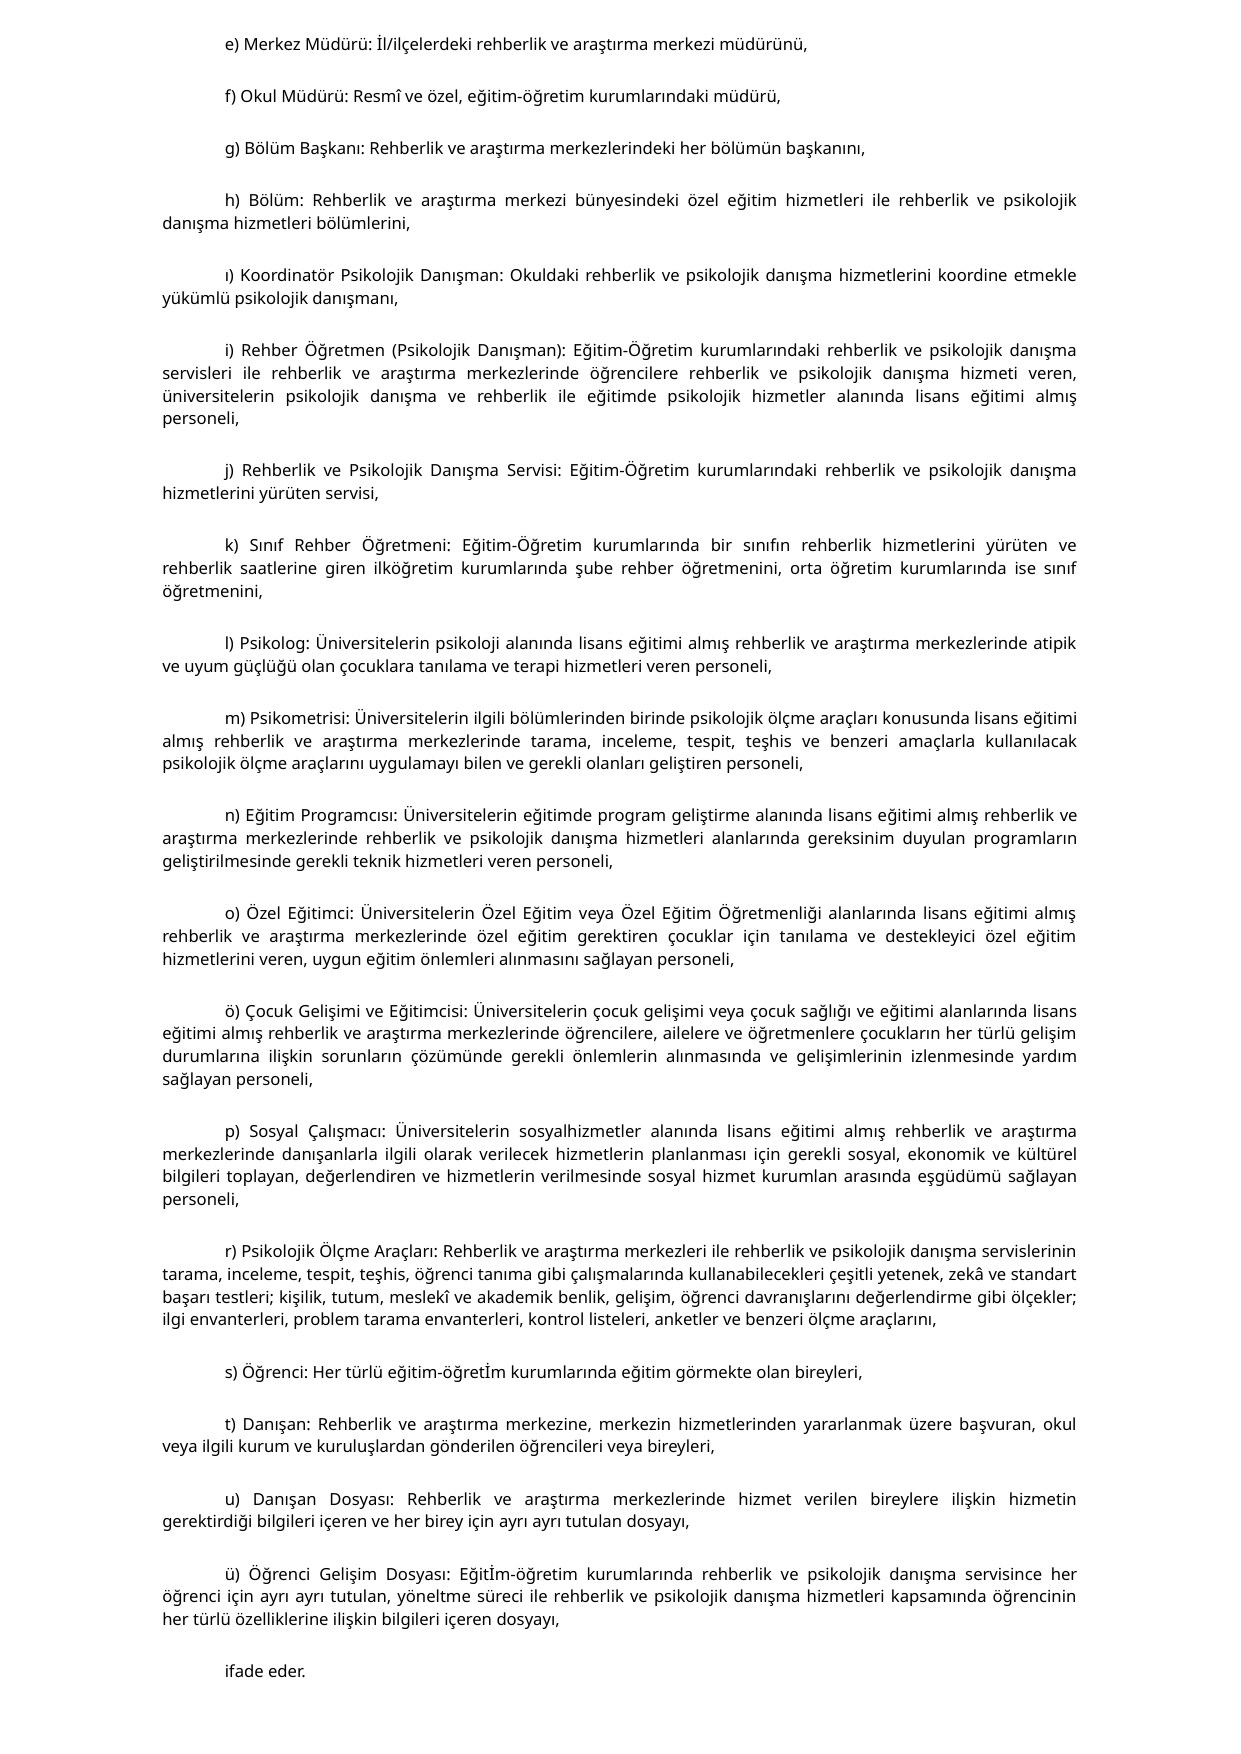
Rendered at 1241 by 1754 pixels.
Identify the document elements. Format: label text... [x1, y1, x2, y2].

table_cell e) Merkez Müdürü: İl/ilçelerdeki rehberlik ve araştırma merkezi müdürünü, f) Okul Müdürü: Resmî ve özel, eğitim-öğretim kurumlarındaki müdürü, g) Bölüm Başkanı: Rehberlik ve araştırma merkezlerindeki her bölümün başkanını, h) Bölüm: Rehberlik ve araştırma merkezi bünyesindeki özel eğitim hizmetleri ile rehberlik ve psikolojik danışma hizmetleri bölümlerini, ı) Koordinatör Psikolojik Danışman: Okuldaki rehberlik ve psikolojik danışma hizmetlerini koordine etmekle yükümlü psikolojik danışmanı, i) Rehber Öğretmen (Psikolojik Danışman): Eğitim-Öğretim kurumlarındaki rehberlik ve psikolojik danışma servisleri ile rehberlik ve araştırma merkezlerinde öğrencilere rehberlik ve psikolojik danışma hizmeti veren, üniversitelerin psikolojik danışma ve rehberlik ile eğitimde psikolojik hizmetler alanında lisans eğitimi almış personeli, j) Rehberlik ve Psikolojik Danışma Servisi: Eğitim-Öğretim kurumlarındaki rehberlik ve psikolojik danışma hizmetlerini yürüten servisi, k) Sınıf Rehber Öğretmeni: Eğitim-Öğretim kurumlarında bir sınıfın rehberlik hizmetlerini yürüten ve rehberlik saatlerine giren ilköğretim kurumlarında şube rehber öğretmenini, orta öğretim kurumlarında ise sınıf öğretmenini, l) Psikolog: Üniversitelerin psikoloji alanında lisans eğitimi almış rehberlik ve araştırma merkezlerinde atipik ve uyum güçlüğü olan çocuklara tanılama ve terapi hizmetleri veren personeli, m) Psikometrisi: Üniversitelerin ilgili bölümlerinden birinde psikolojik ölçme araçları konusunda lisans eğitimi almış rehberlik ve araştırma merkezlerinde tarama, inceleme, tespit, teşhis ve benzeri amaçlarla kullanılacak psikolojik ölçme araçlarını uygulamayı bilen ve gerekli olanları geliştiren personeli, n) Eğitim Programcısı: Üniversitelerin eğitimde program geliştirme alanında lisans eğitimi almış rehberlik ve araştırma merkezlerinde rehberlik ve psikolojik danışma hizmetleri alanlarında gereksinim duyulan programların geliştirilmesinde gerekli teknik hizmetleri veren personeli, o) Özel Eğitimci: Üniversitelerin Özel Eğitim veya Özel Eğitim Öğretmenliği alanlarında lisans eğitimi almış rehberlik ve araştırma merkezlerinde özel eğitim gerektiren çocuklar için tanılama ve destekleyici özel eğitim hizmetlerini veren, uygun eğitim önlemleri alınmasını sağlayan personeli, ö) Çocuk Gelişimi ve Eğitimcisi: Üniversitelerin çocuk gelişimi veya çocuk sağlığı ve eğitimi alanlarında lisans eğitimi almış rehberlik ve araştırma merkezlerinde öğrencilere, ailelere ve öğretmenlere çocukların her türlü gelişim durumlarına ilişkin sorunların çözümünde gerekli önlemlerin alınmasında ve gelişimlerinin izlenmesinde yardım sağlayan personeli, p) Sosyal Çalışmacı: Üniversitelerin sosyalhizmetler alanında lisans eğitimi almış rehberlik ve araştırma merkezlerinde danışanlarla ilgili olarak verilecek hizmetlerin planlanması için gerekli sosyal, ekonomik ve kültürel bilgileri toplayan, değerlendiren ve hizmetlerin verilmesinde sosyal hizmet kurumlan arasında eşgüdümü sağlayan personeli, r) Psikolojik Ölçme Araçları: Rehberlik ve araştırma merkezleri ile rehberlik ve psikolojik danışma servislerinin tarama, inceleme, tespit, teşhis, öğrenci tanıma gibi çalışmalarında kullanabilecekleri çeşitli yetenek, zekâ ve standart başarı testleri; kişilik, tutum, meslekî ve akademik benlik, gelişim, öğrenci davranışlarını değerlendirme gibi ölçekler; ilgi envanterleri, problem tarama envanterleri, kontrol listeleri, anketler ve benzeri ölçme araçlarını, s) Öğrenci: Her türlü eğitim-öğretİm kurumlarında eğitim görmekte olan bireyleri, t) Danışan: Rehberlik ve araştırma merkezine, merkezin hizmetlerinden yararlanmak üzere başvuran, okul veya ilgili kurum ve kuruluşlardan gönderilen öğrencileri veya bireyleri, u) Danışan Dosyası: Rehberlik ve araştırma merkezlerinde hizmet verilen bireylere ilişkin hizmetin gerektirdiği bilgileri içeren ve her birey için ayrı ayrı tutulan dosyayı, ü) Öğrenci Gelişim Dosyası: Eğitİm-öğretim kurumlarında rehberlik ve psikolojik danışma servisince her öğrenci için ayrı ayrı tutulan, yöneltme süreci ile rehberlik ve psikolojik danışma hizmetleri kapsamında öğrencinin her türlü özelliklerine ilişkin bilgileri içeren dosyayı, ifade eder. [159, 30, 1081, 1715]
